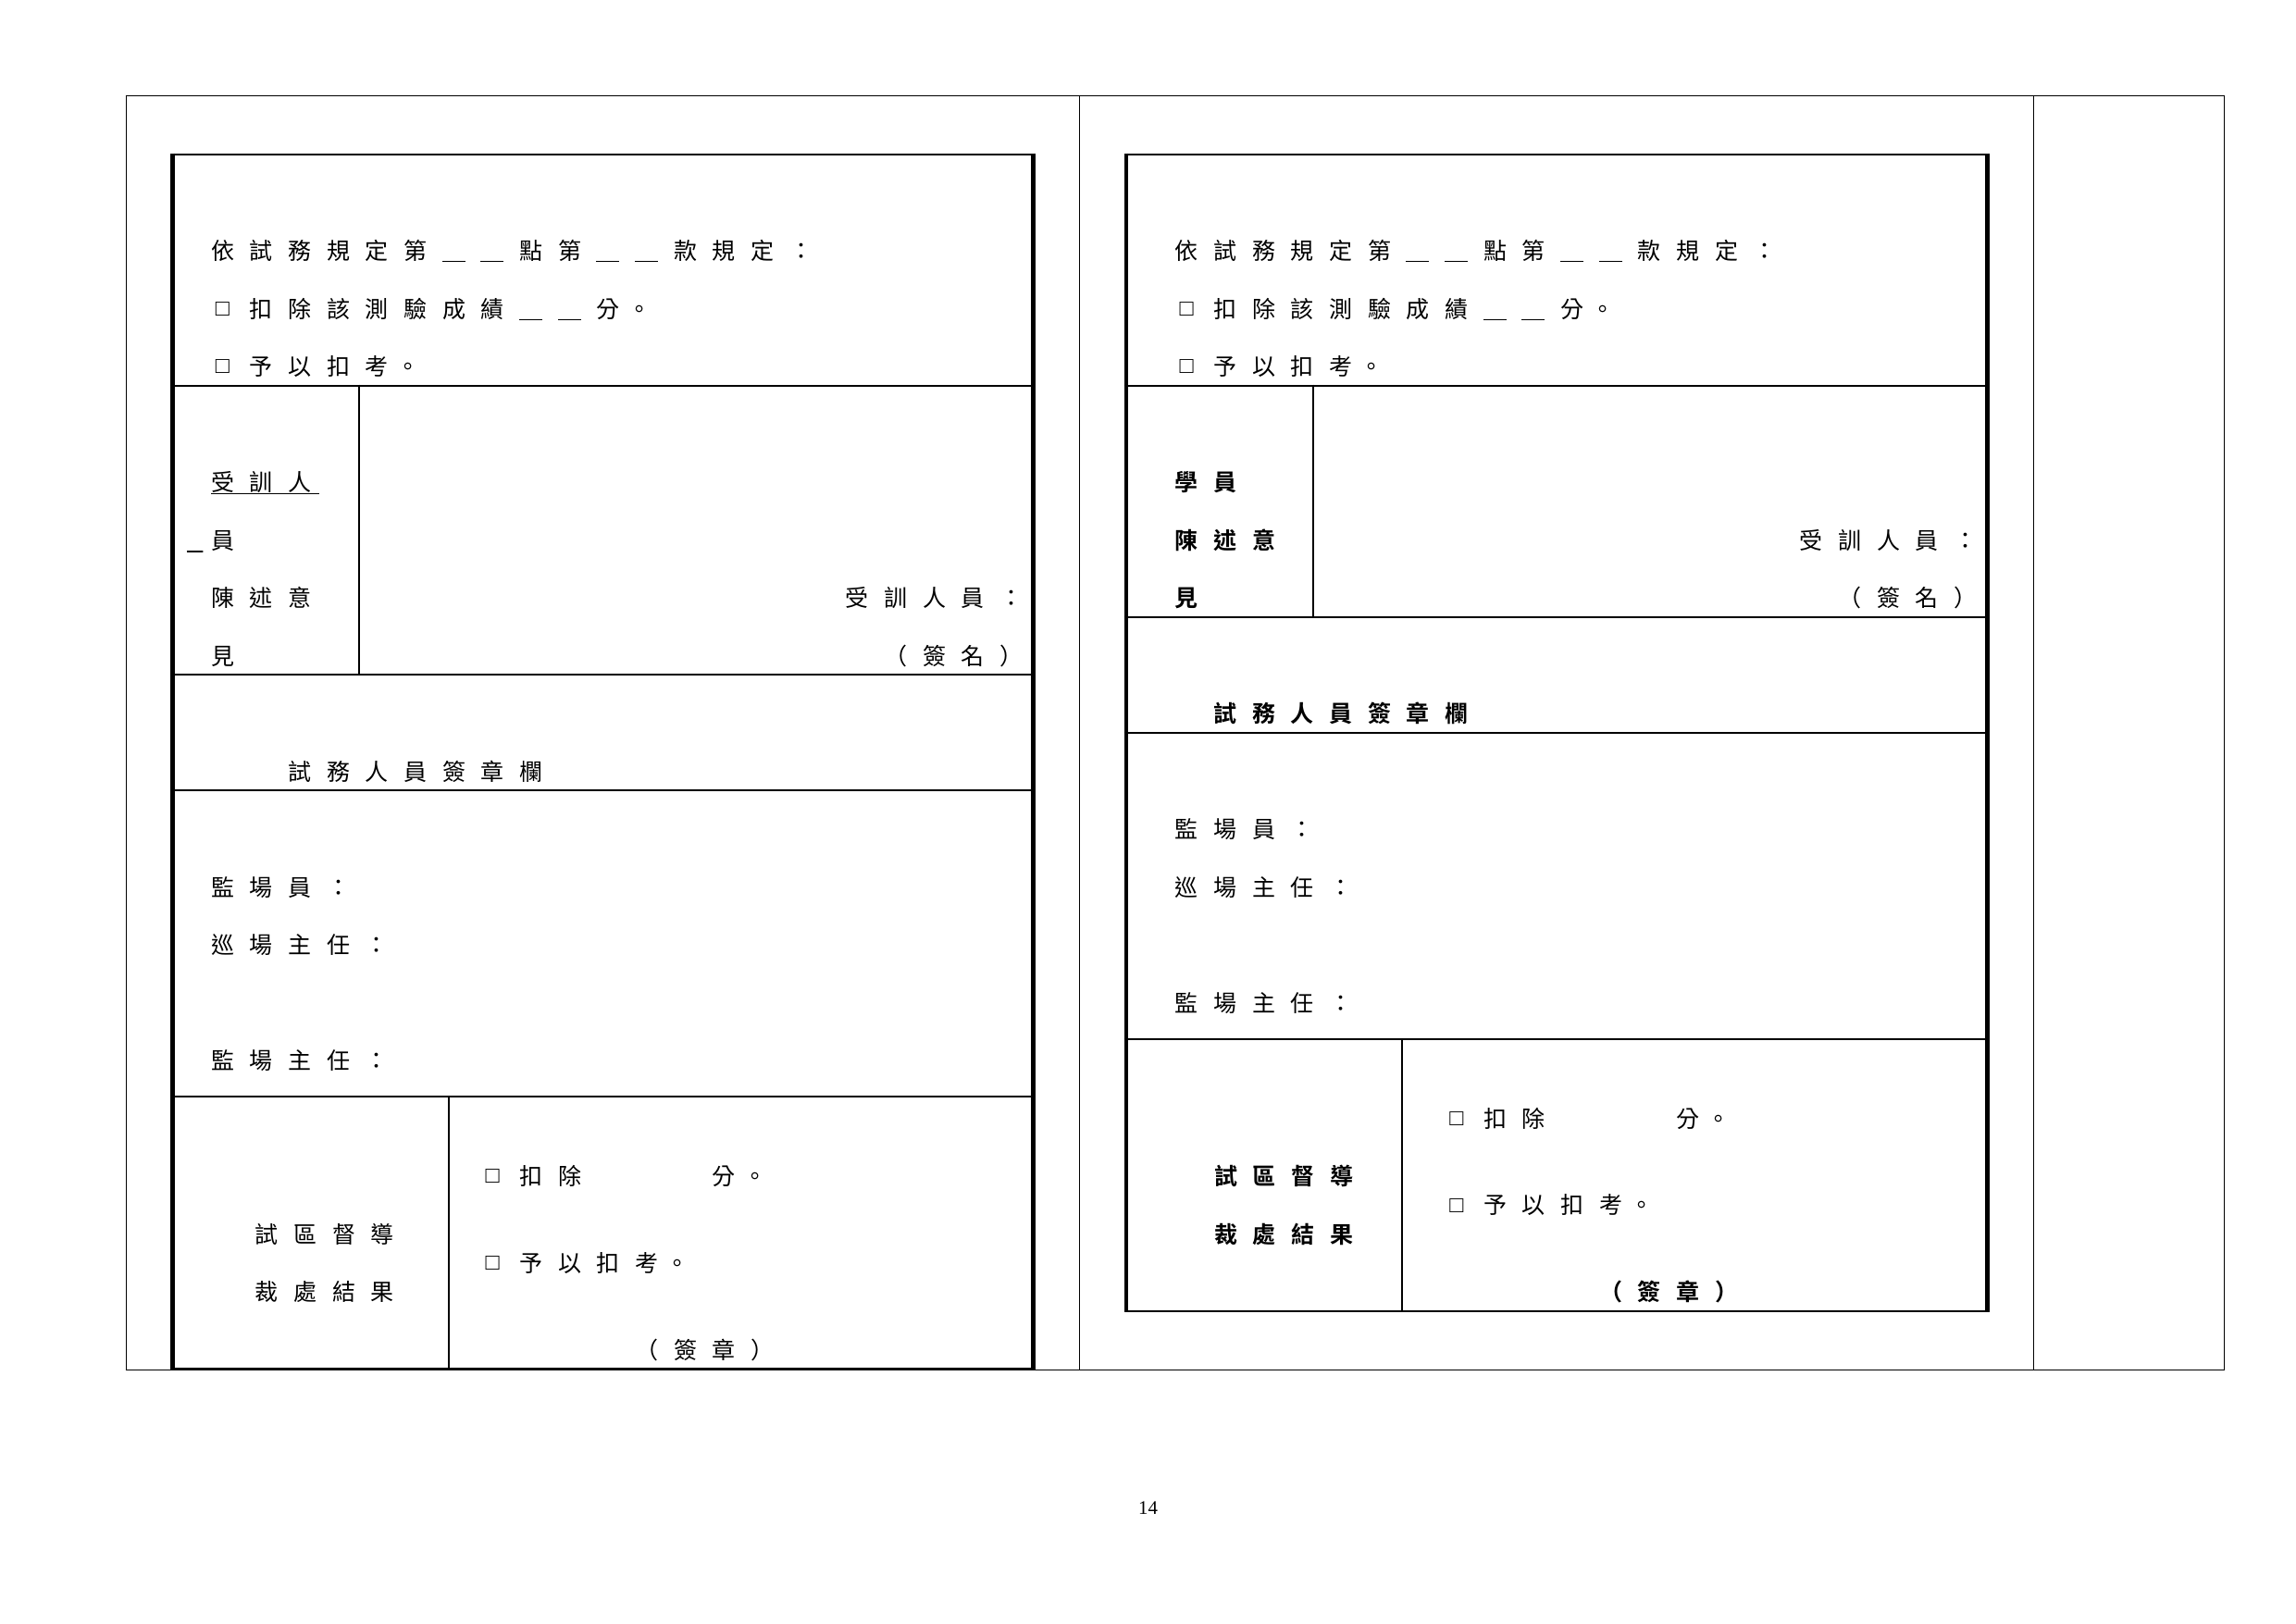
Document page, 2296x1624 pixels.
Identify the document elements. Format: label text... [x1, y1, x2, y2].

table_cell [127, 96, 1079, 1370]
table_cell □扣除 分。 □予以扣考。 （簽章） [1403, 1040, 1985, 1310]
table_cell 受訓人員： （簽名） [360, 387, 1031, 674]
table_cell 監場員： 巡場主任： 監場主任： [175, 791, 1031, 1096]
table_cell 試務人員簽章欄 [175, 676, 1031, 789]
table_cell 受訓人員 陳述意見 [175, 387, 358, 674]
table_cell 試區督導 裁處結果 [175, 1097, 448, 1368]
table_cell 依試務規定第＿＿點第＿＿款規定： □扣除該測驗成績＿＿分。 □予以扣考。 [1128, 155, 1985, 385]
table_cell 受訓人員： （簽名） [1314, 387, 1985, 616]
table_cell 試區督導 裁處結果 [1128, 1040, 1401, 1310]
table_cell 監場員： 巡場主任： 監場主任： [1128, 734, 1985, 1038]
table_cell 依試務規定第＿＿點第＿＿款規定： □扣除該測驗成績＿＿分。 □予以扣考。 [175, 155, 1031, 385]
table_cell 學員 陳述意見 [1128, 387, 1312, 616]
table_cell □扣除 分。 □予以扣考。 （簽章） [450, 1097, 1031, 1368]
table_cell 試務人員簽章欄 [1128, 618, 1985, 732]
table_cell [1080, 96, 2033, 1370]
table_cell [2034, 96, 2224, 1370]
